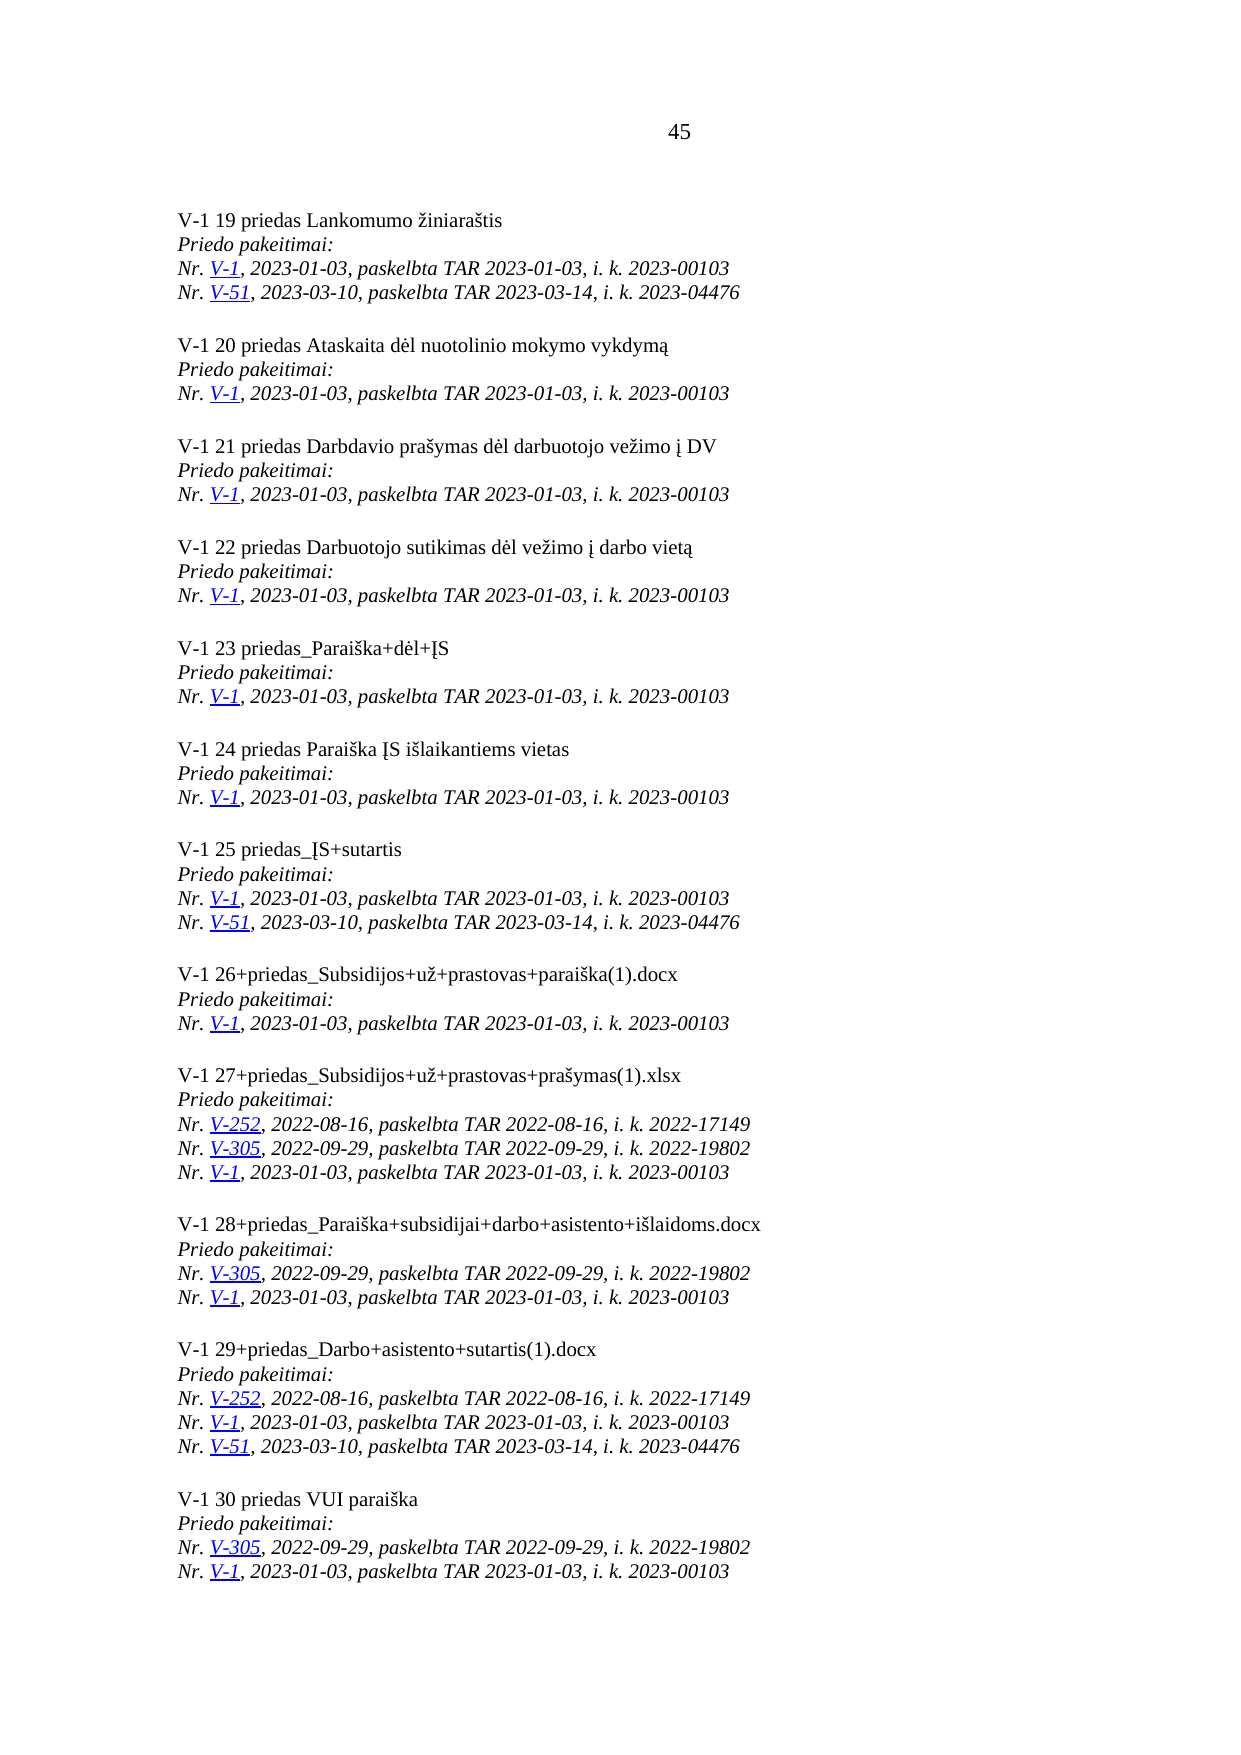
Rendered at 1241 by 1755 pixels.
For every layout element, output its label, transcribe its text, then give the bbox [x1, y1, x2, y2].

text Priedo pakeitimai: [177, 232, 1181, 256]
text V-1 28+priedas_Paraiška+subsidijai+darbo+asistento+išlaidoms.docx [177, 1212, 1181, 1236]
text Priedo pakeitimai: [177, 1236, 1181, 1261]
text Nr. V-1, 2023-01-03, paskelbta TAR 2023-01-03, i. k. 2023-00103 [177, 1409, 1181, 1434]
text V-1 29+priedas_Darbo+asistento+sutartis(1).docx [177, 1337, 1181, 1361]
text V-1 20 priedas Ataskaita dėl nuotolinio mokymo vykdymą [177, 333, 1181, 357]
text V-1 26+priedas_Subsidijos+už+prastovas+paraiška(1).docx [177, 962, 1181, 986]
text V-1 27+priedas_Subsidijos+už+prastovas+prašymas(1).xlsx [177, 1063, 1181, 1087]
text V-1 22 priedas Darbuotojo sutikimas dėl vežimo į darbo vietą [177, 534, 1181, 559]
text Priedo pakeitimai: [177, 761, 1181, 784]
text Priedo pakeitimai: [177, 1361, 1181, 1386]
text Nr. V-1, 2023-01-03, paskelbta TAR 2023-01-03, i. k. 2023-00103 [177, 583, 1181, 607]
text Priedo pakeitimai: [177, 1511, 1181, 1534]
text V-1 30 priedas VUI paraiška [177, 1486, 1181, 1511]
text Priedo pakeitimai: [177, 559, 1181, 583]
text Nr. V-1, 2023-01-03, paskelbta TAR 2023-01-03, i. k. 2023-00103 [177, 482, 1181, 506]
text Nr. V-51, 2023-03-10, paskelbta TAR 2023-03-14, i. k. 2023-04476 [177, 280, 1181, 304]
text Priedo pakeitimai: [177, 1087, 1181, 1111]
text Priedo pakeitimai: [177, 659, 1181, 684]
text Nr. V-1, 2023-01-03, paskelbta TAR 2023-01-03, i. k. 2023-00103 [177, 684, 1181, 708]
text Nr. V-51, 2023-03-10, paskelbta TAR 2023-03-14, i. k. 2023-04476 [177, 909, 1181, 934]
text Nr. V-252, 2022-08-16, paskelbta TAR 2022-08-16, i. k. 2022-17149 [177, 1111, 1181, 1136]
text Nr. V-252, 2022-08-16, paskelbta TAR 2022-08-16, i. k. 2022-17149 [177, 1386, 1181, 1409]
text Priedo pakeitimai: [177, 861, 1181, 886]
text Priedo pakeitimai: [177, 458, 1181, 482]
text Nr. V-1, 2023-01-03, paskelbta TAR 2023-01-03, i. k. 2023-00103 [177, 1559, 1181, 1583]
text Nr. V-1, 2023-01-03, paskelbta TAR 2023-01-03, i. k. 2023-00103 [177, 886, 1181, 909]
text Nr. V-305, 2022-09-29, paskelbta TAR 2022-09-29, i. k. 2022-19802 [177, 1136, 1181, 1159]
text Nr. V-1, 2023-01-03, paskelbta TAR 2023-01-03, i. k. 2023-00103 [177, 1011, 1181, 1034]
text Nr. V-1, 2023-01-03, paskelbta TAR 2023-01-03, i. k. 2023-00103 [177, 381, 1181, 405]
text V-1 19 priedas Lankomumo žiniaraštis [177, 208, 1181, 232]
text Nr. V-1, 2023-01-03, paskelbta TAR 2023-01-03, i. k. 2023-00103 [177, 256, 1181, 280]
text Nr. V-1, 2023-01-03, paskelbta TAR 2023-01-03, i. k. 2023-00103 [177, 784, 1181, 809]
text Nr. V-305, 2022-09-29, paskelbta TAR 2022-09-29, i. k. 2022-19802 [177, 1534, 1181, 1559]
text V-1 24 priedas Paraiška ĮS išlaikantiems vietas [177, 736, 1181, 761]
text Nr. V-305, 2022-09-29, paskelbta TAR 2022-09-29, i. k. 2022-19802 [177, 1261, 1181, 1284]
text V-1 23 priedas_Paraiška+dėl+ĮS [177, 636, 1181, 659]
text Priedo pakeitimai: [177, 357, 1181, 381]
text V-1 21 priedas Darbdavio prašymas dėl darbuotojo vežimo į DV [177, 434, 1181, 458]
text V-1 25 priedas_ĮS+sutartis [177, 837, 1181, 861]
text Priedo pakeitimai: [177, 986, 1181, 1011]
text Nr. V-1, 2023-01-03, paskelbta TAR 2023-01-03, i. k. 2023-00103 [177, 1159, 1181, 1184]
text Nr. V-51, 2023-03-10, paskelbta TAR 2023-03-14, i. k. 2023-04476 [177, 1434, 1181, 1458]
text Nr. V-1, 2023-01-03, paskelbta TAR 2023-01-03, i. k. 2023-00103 [177, 1284, 1181, 1309]
